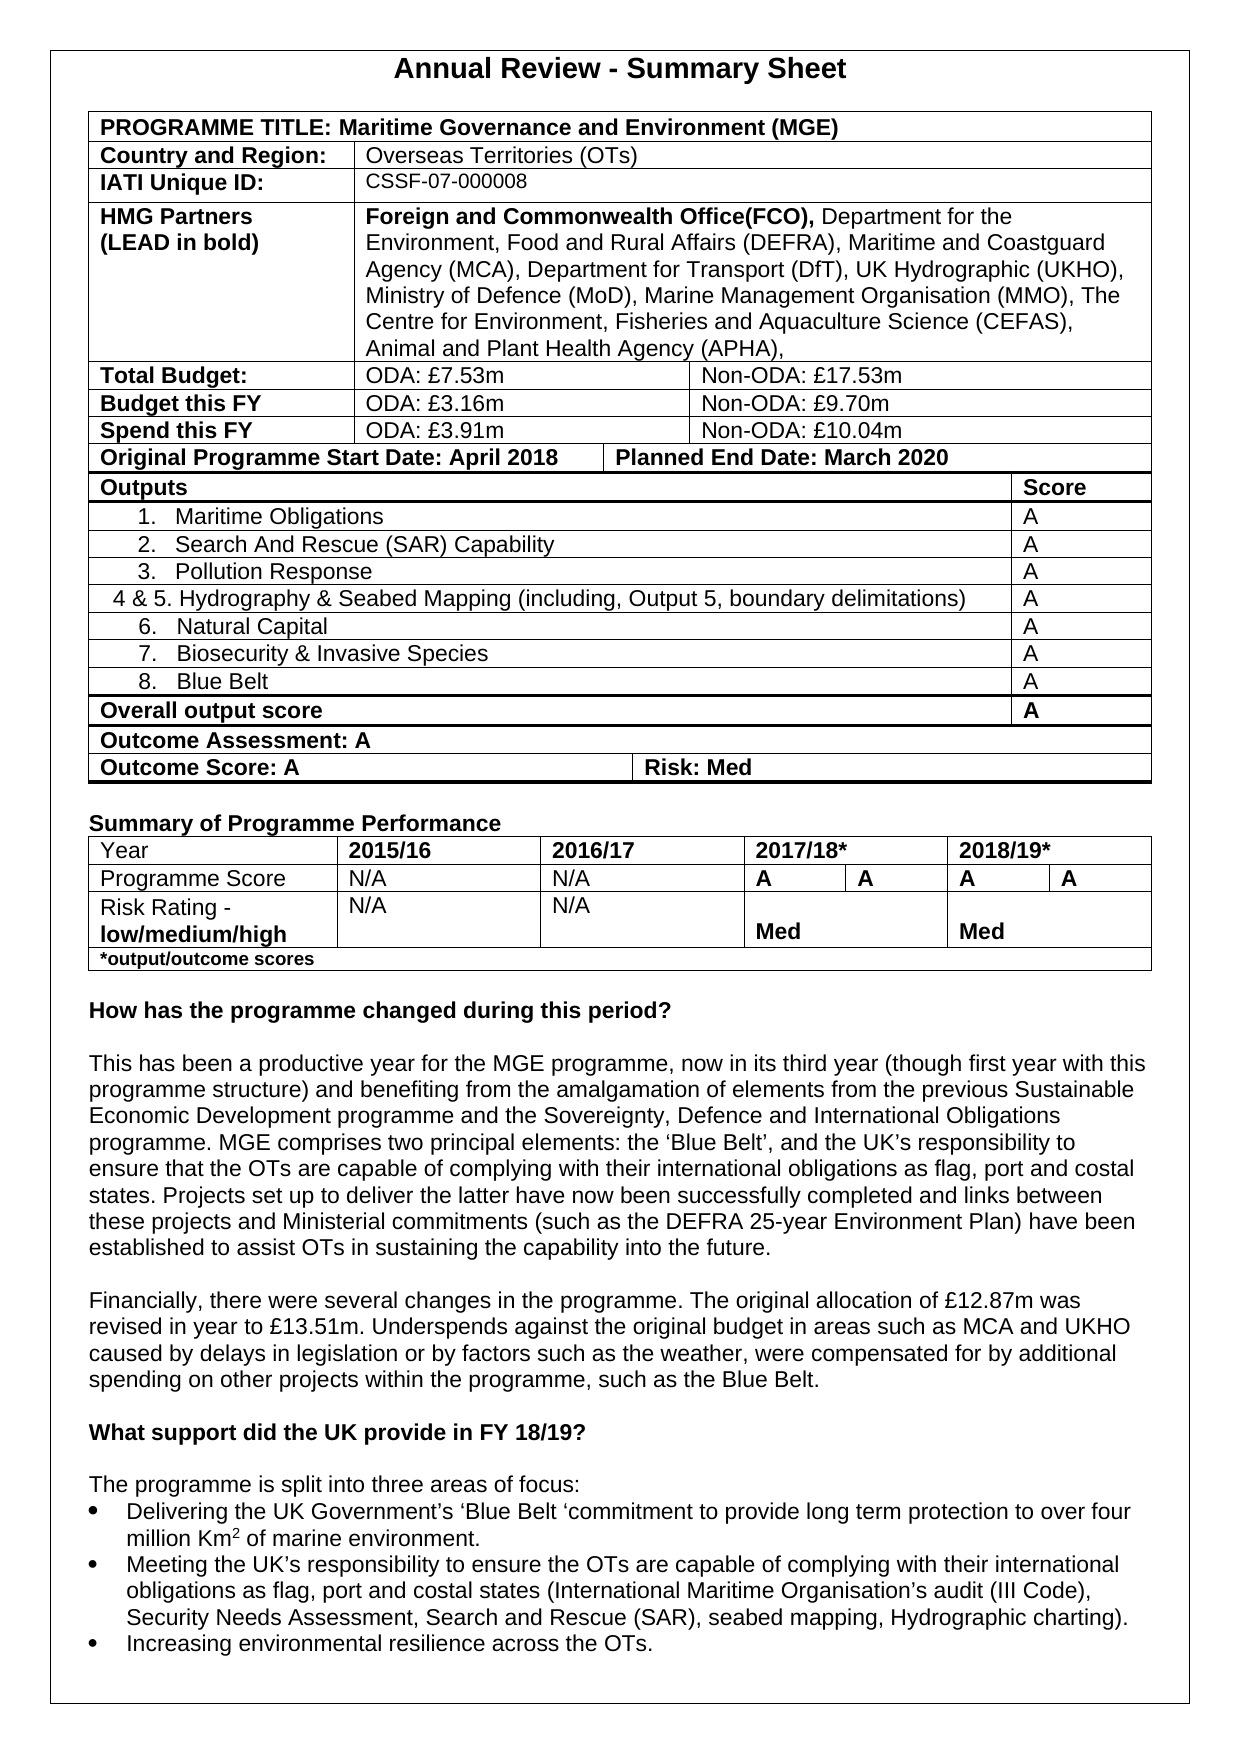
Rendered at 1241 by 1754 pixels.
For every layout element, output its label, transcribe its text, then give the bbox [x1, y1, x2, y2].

table_cell A [1012, 531, 1151, 557]
table_cell Med [948, 892, 1151, 947]
table_cell CSSF-07-000008 [355, 169, 1151, 202]
table_cell 6. Natural Capital [89, 613, 1011, 639]
table_cell A [1012, 585, 1151, 612]
table_header PROGRAMME TITLE: Maritime Governance and Environment (MGE) [89, 112, 1151, 141]
list Meeting the UK’s responsibility to ensure the OTs are capable of complying with their international obligations as flag, port and costal states (International Maritime Organisation’s audit (III Code), Security Needs Assessment, Search and Rescue (SAR), seabed mapping, Hydrographic charting). [89, 1551, 1152, 1630]
table_cell A [1012, 558, 1151, 584]
table_cell A [846, 865, 947, 891]
table_cell N/A [338, 892, 540, 947]
table_cell N/A [541, 865, 744, 891]
table_cell A [1012, 640, 1151, 667]
text The programme is split into three areas of focus: [89, 1471, 1152, 1498]
table_cell A [1012, 668, 1151, 694]
text What support did the UK provide in FY 18/19? [89, 1419, 1152, 1445]
text Summary of Programme Performance [89, 810, 1152, 836]
table_cell HMG Partners (LEAD in bold) [89, 203, 354, 361]
table_cell Programme Score [89, 865, 337, 891]
table_cell Non-ODA: £17.53m [690, 362, 1151, 388]
text Financially, there were several changes in the programme. The original allocation of £12.87m was revised in year to £13.51m. Underspends against the original budget in areas such as MCA and UKHO caused by delays in legislation or by factors such as the weather, were compensated for by additional spending on other projects within the programme, such as the Blue Belt. [89, 1287, 1152, 1392]
table_cell Budget this FY [89, 390, 354, 416]
table_cell Maritime Obligations [89, 503, 1011, 529]
table_header Year [89, 837, 337, 863]
table_cell ODA: £7.53m [355, 362, 689, 388]
table_cell Non-ODA: £10.04m [690, 417, 1151, 443]
table_cell Overseas Territories (OTs) [355, 142, 1151, 168]
table_cell 8. Blue Belt [89, 668, 1011, 694]
table_cell IATI Unique ID: [89, 169, 354, 202]
table_cell Pollution Response [89, 558, 1011, 584]
table_cell Outcome Assessment: A [89, 727, 1151, 753]
table_cell A [1050, 865, 1151, 891]
table_header 2018/19* [948, 837, 1151, 863]
table_cell A [1012, 613, 1151, 639]
table_cell ODA: £3.16m [355, 390, 689, 416]
table_header 2016/17 [541, 837, 744, 863]
table_cell A [745, 865, 845, 891]
table_cell A [948, 865, 1049, 891]
table_cell Search And Rescue (SAR) Capability [89, 531, 1011, 557]
table_cell Risk Rating - low/medium/high [89, 892, 337, 947]
table_cell ODA: £3.91m [355, 417, 689, 443]
table_cell Non-ODA: £9.70m [690, 390, 1151, 416]
list Increasing environmental resilience across the OTs. [89, 1630, 1152, 1656]
list Delivering the UK Government’s ‘Blue Belt ‘commitment to provide long term protection to over four million Km2 of marine environment. [89, 1498, 1152, 1551]
table_cell 4 & 5. Hydrography & Seabed Mapping (including, Output 5, boundary delimitations) [89, 585, 1011, 612]
text Annual Review - Summary Sheet [89, 51, 1152, 84]
table_cell Score [1012, 474, 1151, 500]
table_cell Outputs [89, 474, 1011, 500]
table_cell Total Budget: [89, 362, 354, 388]
table_cell Country and Region: [89, 142, 354, 168]
table_cell Original Programme Start Date: April 2018 [89, 444, 603, 471]
table_cell N/A [338, 865, 540, 891]
text How has the programme changed during this period? [89, 997, 1152, 1023]
table_cell A [1012, 697, 1151, 723]
table_cell Spend this FY [89, 417, 354, 443]
table_cell 7. Biosecurity & Invasive Species [89, 640, 1011, 667]
table_cell Med [745, 892, 947, 947]
table_cell *output/outcome scores [89, 948, 1151, 970]
table_cell N/A [541, 892, 744, 947]
table_cell Foreign and Commonwealth Office(FCO), Department for the Environment, Food and Rural Affairs (DEFRA), Maritime and Coastguard Agency (MCA), Department for Transport (DfT), UK Hydrographic (UKHO), Ministry of Defence (MoD), Marine Management Organisation (MMO), The Centre for Environment, Fisheries and Aquaculture Science (CEFAS), Animal and Plant Health Agency (APHA), [355, 203, 1151, 361]
table_cell Risk: Med [633, 754, 1151, 780]
table_cell Overall output score [89, 697, 1011, 723]
table_header 2017/18* [745, 837, 947, 863]
table_header 2015/16 [338, 837, 540, 863]
table_cell Planned End Date: March 2020 [604, 444, 1151, 471]
table_cell A [1012, 503, 1151, 529]
text This has been a productive year for the MGE programme, now in its third year (though first year with this programme structure) and benefiting from the amalgamation of elements from the previous Sustainable Economic Development programme and the Sovereignty, Defence and International Obligations programme. MGE comprises two principal elements: the ‘Blue Belt’, and the UK’s responsibility to ensure that the OTs are capable of complying with their international obligations as flag, port and costal states. Projects set up to deliver the latter have now been successfully completed and links between these projects and Ministerial commitments (such as the DEFRA 25-year Environment Plan) have been established to assist OTs in sustaining the capability into the future. [89, 1050, 1152, 1261]
table_cell Outcome Score: A [89, 754, 632, 780]
